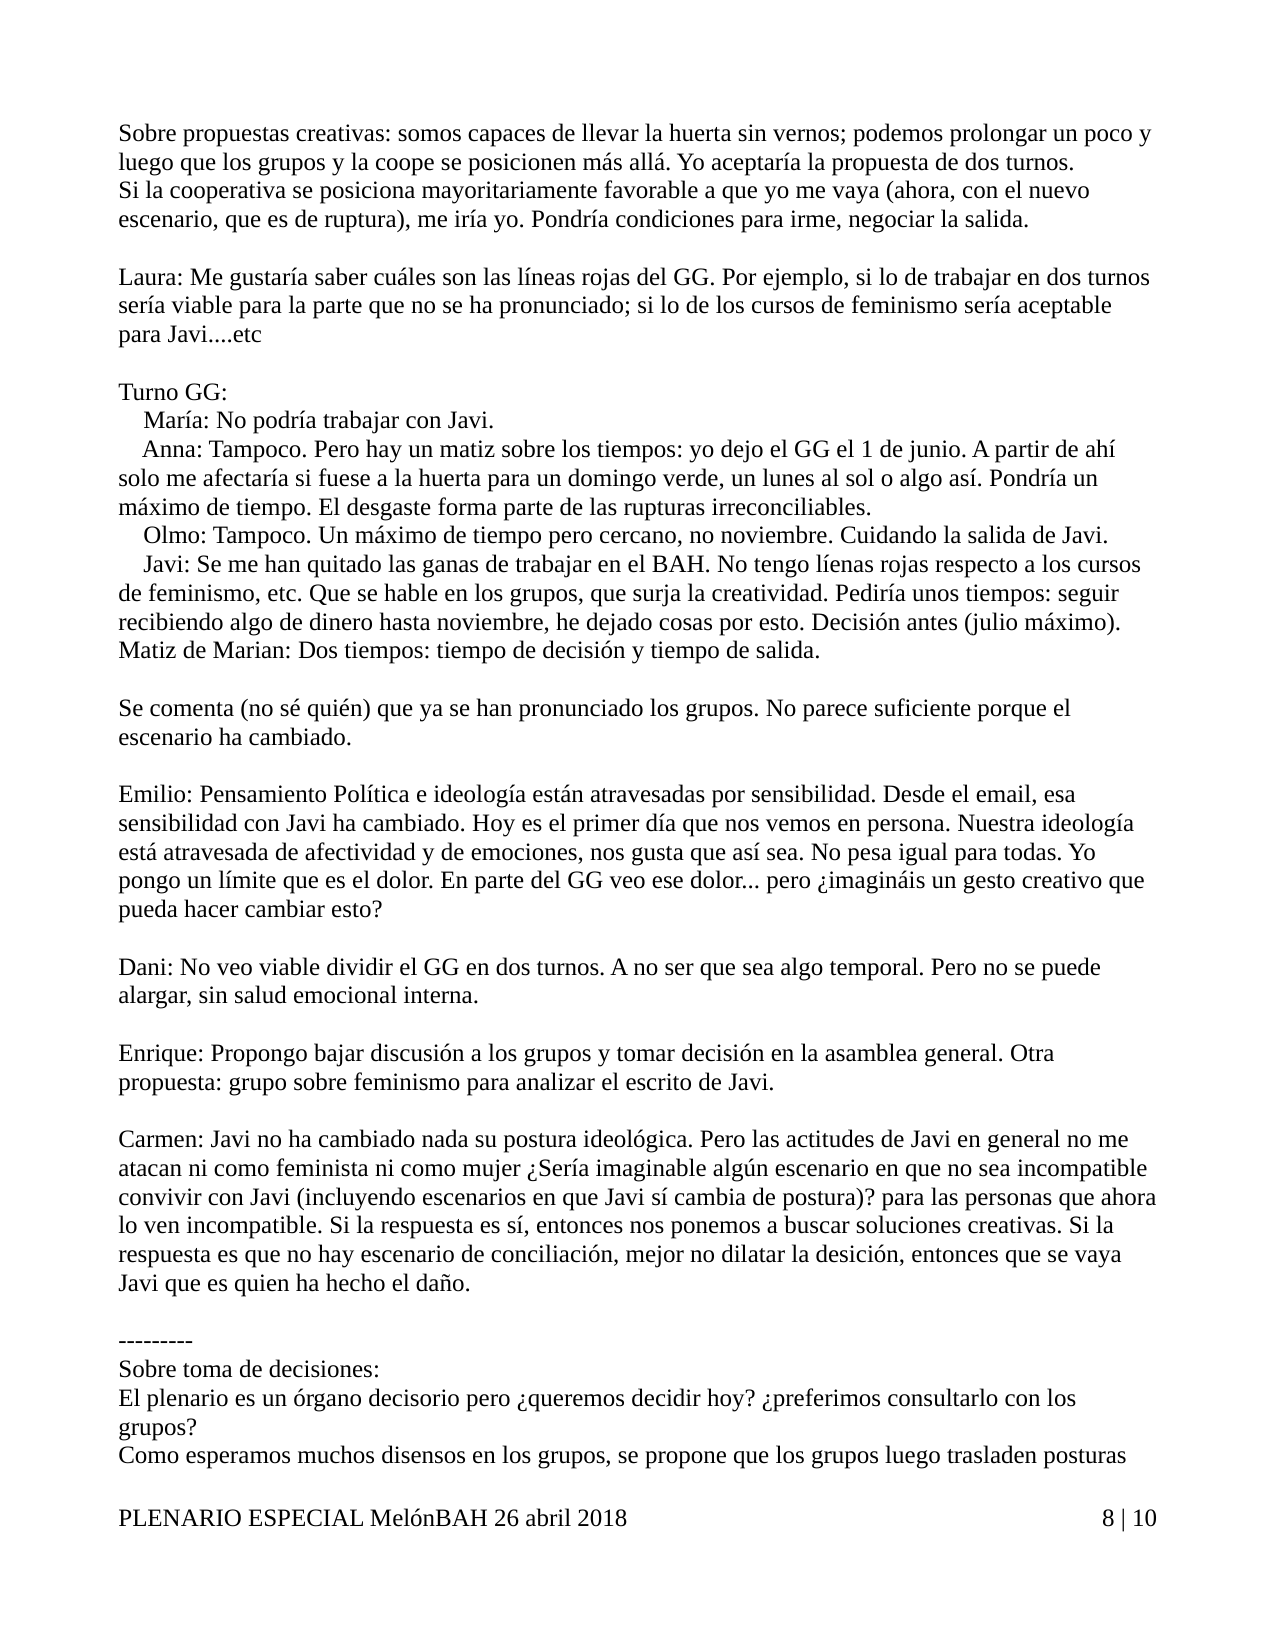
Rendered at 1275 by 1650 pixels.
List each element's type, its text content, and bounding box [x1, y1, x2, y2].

text Se comenta (no sé quién) que ya se han pronunciado los grupos. No parece suficiente porque el escenario ha cambiado. [118, 693, 1157, 751]
text Turno GG: [118, 377, 1157, 406]
text Carmen: Javi no ha cambiado nada su postura ideológica. Pero las actitudes de Javi en general no me atacan ni como feminista ni como mujer ¿Sería imaginable algún escenario en que no sea incompatible convivir con Javi (incluyendo escenarios en que Javi sí cambia de postura)? para las personas que ahora lo ven incompatible. Si la respuesta es sí, entonces nos ponemos a buscar soluciones creativas. Si la respuesta es que no hay escenario de conciliación, mejor no dilatar la desición, entonces que se vaya Javi que es quien ha hecho el daño. [118, 1124, 1157, 1297]
text Sobre propuestas creativas: somos capaces de llevar la huerta sin vernos; podemos prolongar un poco y luego que los grupos y la coope se posicionen más allá. Yo aceptaría la propuesta de dos turnos. [118, 118, 1157, 176]
text Enrique: Propongo bajar discusión a los grupos y tomar decisión en la asamblea general. Otra propuesta: grupo sobre feminismo para analizar el escrito de Javi. [118, 1038, 1157, 1096]
text Emilio: Pensamiento Política e ideología están atravesadas por sensibilidad. Desde el email, esa sensibilidad con Javi ha cambiado. Hoy es el primer día que nos vemos en persona. Nuestra ideología está atravesada de afectividad y de emociones, nos gusta que así sea. No pesa igual para todas. Yo pongo un límite que es el dolor. En parte del GG veo ese dolor... pero ¿imagináis un gesto creativo que pueda hacer cambiar esto? [118, 779, 1157, 923]
text Matiz de Marian: Dos tiempos: tiempo de decisión y tiempo de salida. [118, 636, 1157, 664]
text --------- [118, 1326, 1157, 1354]
text Como esperamos muchos disensos en los grupos, se propone que los grupos luego trasladen posturas [118, 1441, 1157, 1469]
text Dani: No veo viable dividir el GG en dos turnos. A no ser que sea algo temporal. Pero no se puede alargar, sin salud emocional interna. [118, 952, 1157, 1009]
text Olmo: Tampoco. Un máximo de tiempo pero cercano, no noviembre. Cuidando la salida de Javi. [118, 521, 1157, 549]
text Javi: Se me han quitado las ganas de trabajar en el BAH. No tengo líenas rojas respecto a los cursos de feminismo, etc. Que se hable en los grupos, que surja la creatividad. Pediría unos tiempos: seguir recibiendo algo de dinero hasta noviembre, he dejado cosas por esto. Decisión antes (julio máximo). [118, 549, 1157, 636]
text María: No podría trabajar con Javi. [118, 406, 1157, 434]
text Sobre toma de decisiones: [118, 1354, 1157, 1383]
text Si la cooperativa se posiciona mayoritariamente favorable a que yo me vaya (ahora, con el nuevo escenario, que es de ruptura), me iría yo. Pondría condiciones para irme, negociar la salida. [118, 176, 1157, 233]
text Anna: Tampoco. Pero hay un matiz sobre los tiempos: yo dejo el GG el 1 de junio. A partir de ahí solo me afectaría si fuese a la huerta para un domingo verde, un lunes al sol o algo así. Pondría un máximo de tiempo. El desgaste forma parte de las rupturas irreconciliables. [118, 434, 1157, 521]
text Laura: Me gustaría saber cuáles son las líneas rojas del GG. Por ejemplo, si lo de trabajar en dos turnos sería viable para la parte que no se ha pronunciado; si lo de los cursos de feminismo sería aceptable para Javi....etc [118, 262, 1157, 348]
text El plenario es un órgano decisorio pero ¿queremos decidir hoy? ¿preferimos consultarlo con los grupos? [118, 1383, 1157, 1441]
